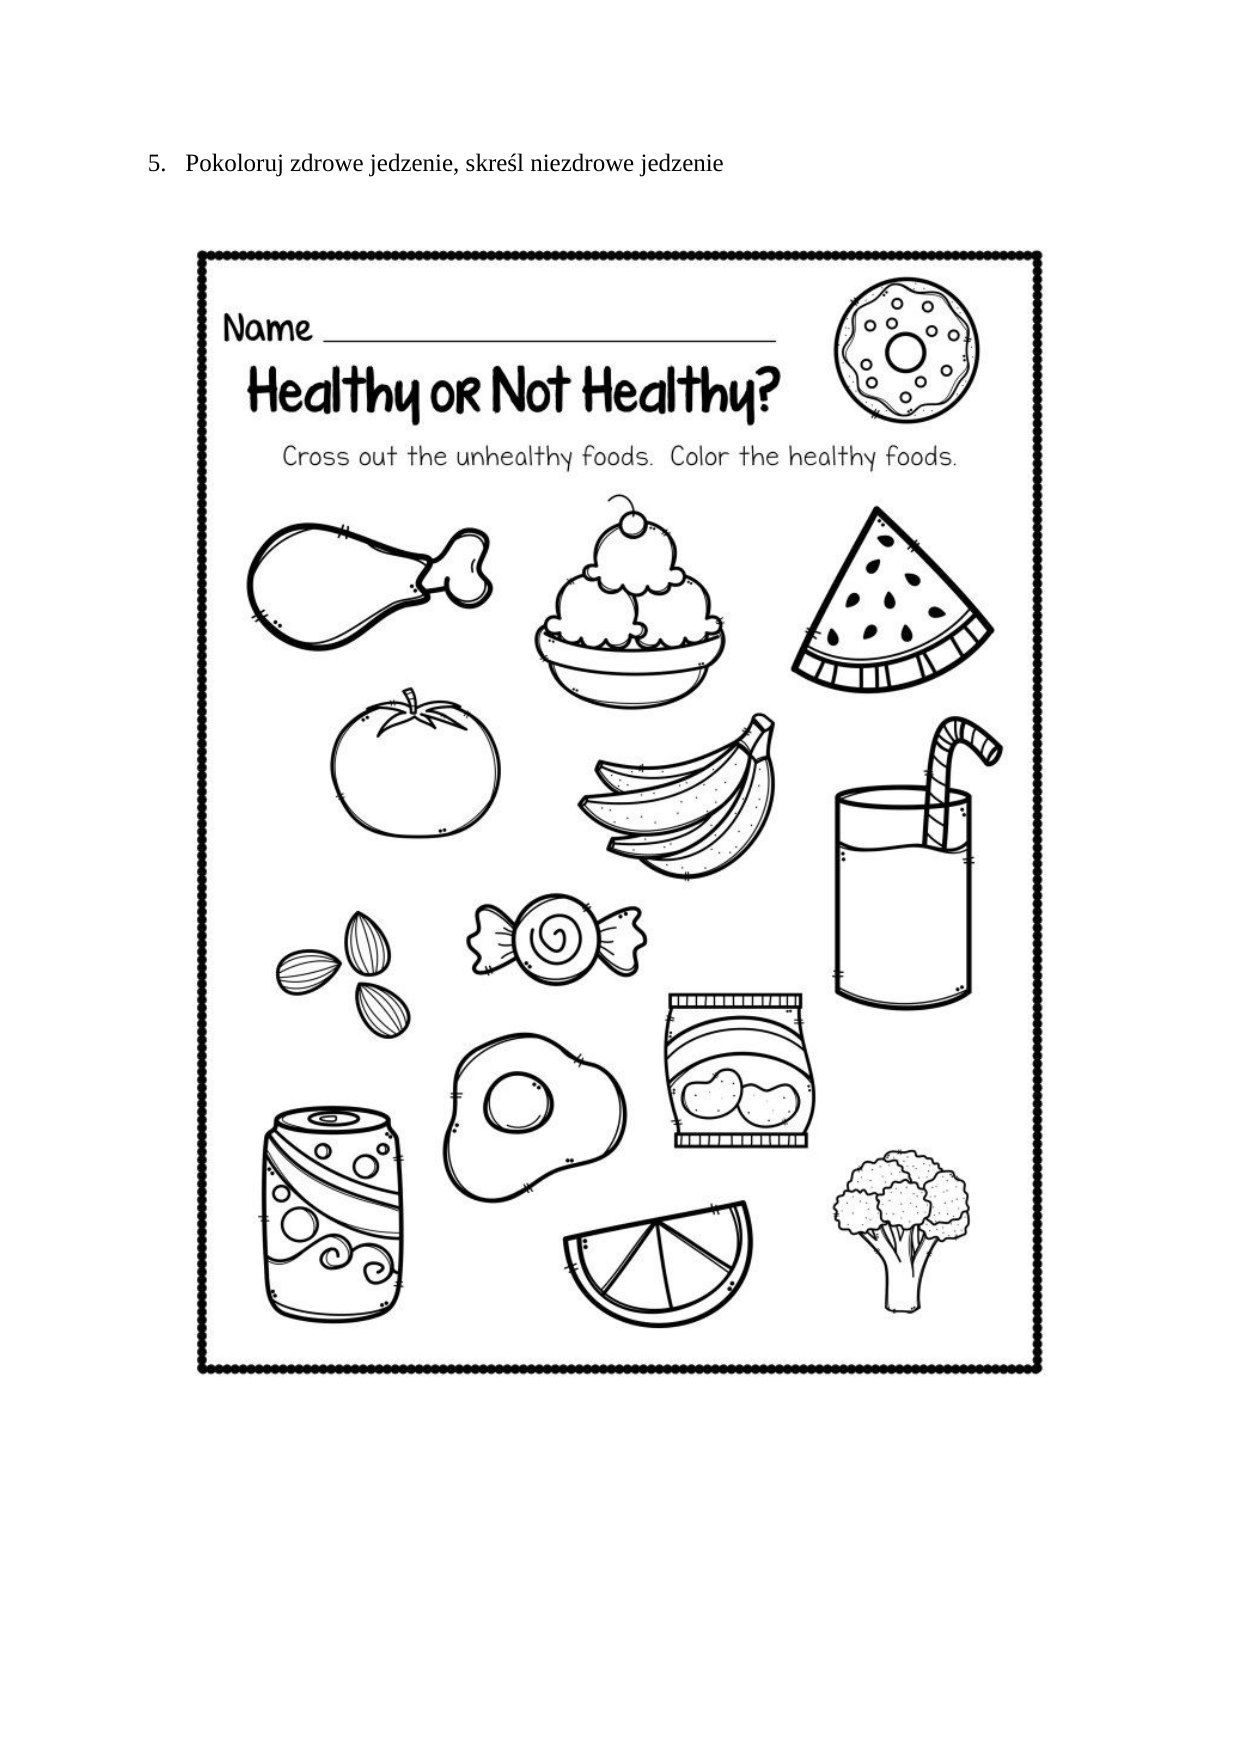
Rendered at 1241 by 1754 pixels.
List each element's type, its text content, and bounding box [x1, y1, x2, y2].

list Pokoloruj zdrowe jedzenie, skreśl niezdrowe jedzenie [148, 148, 1093, 176]
picture [147, 201, 1093, 1425]
